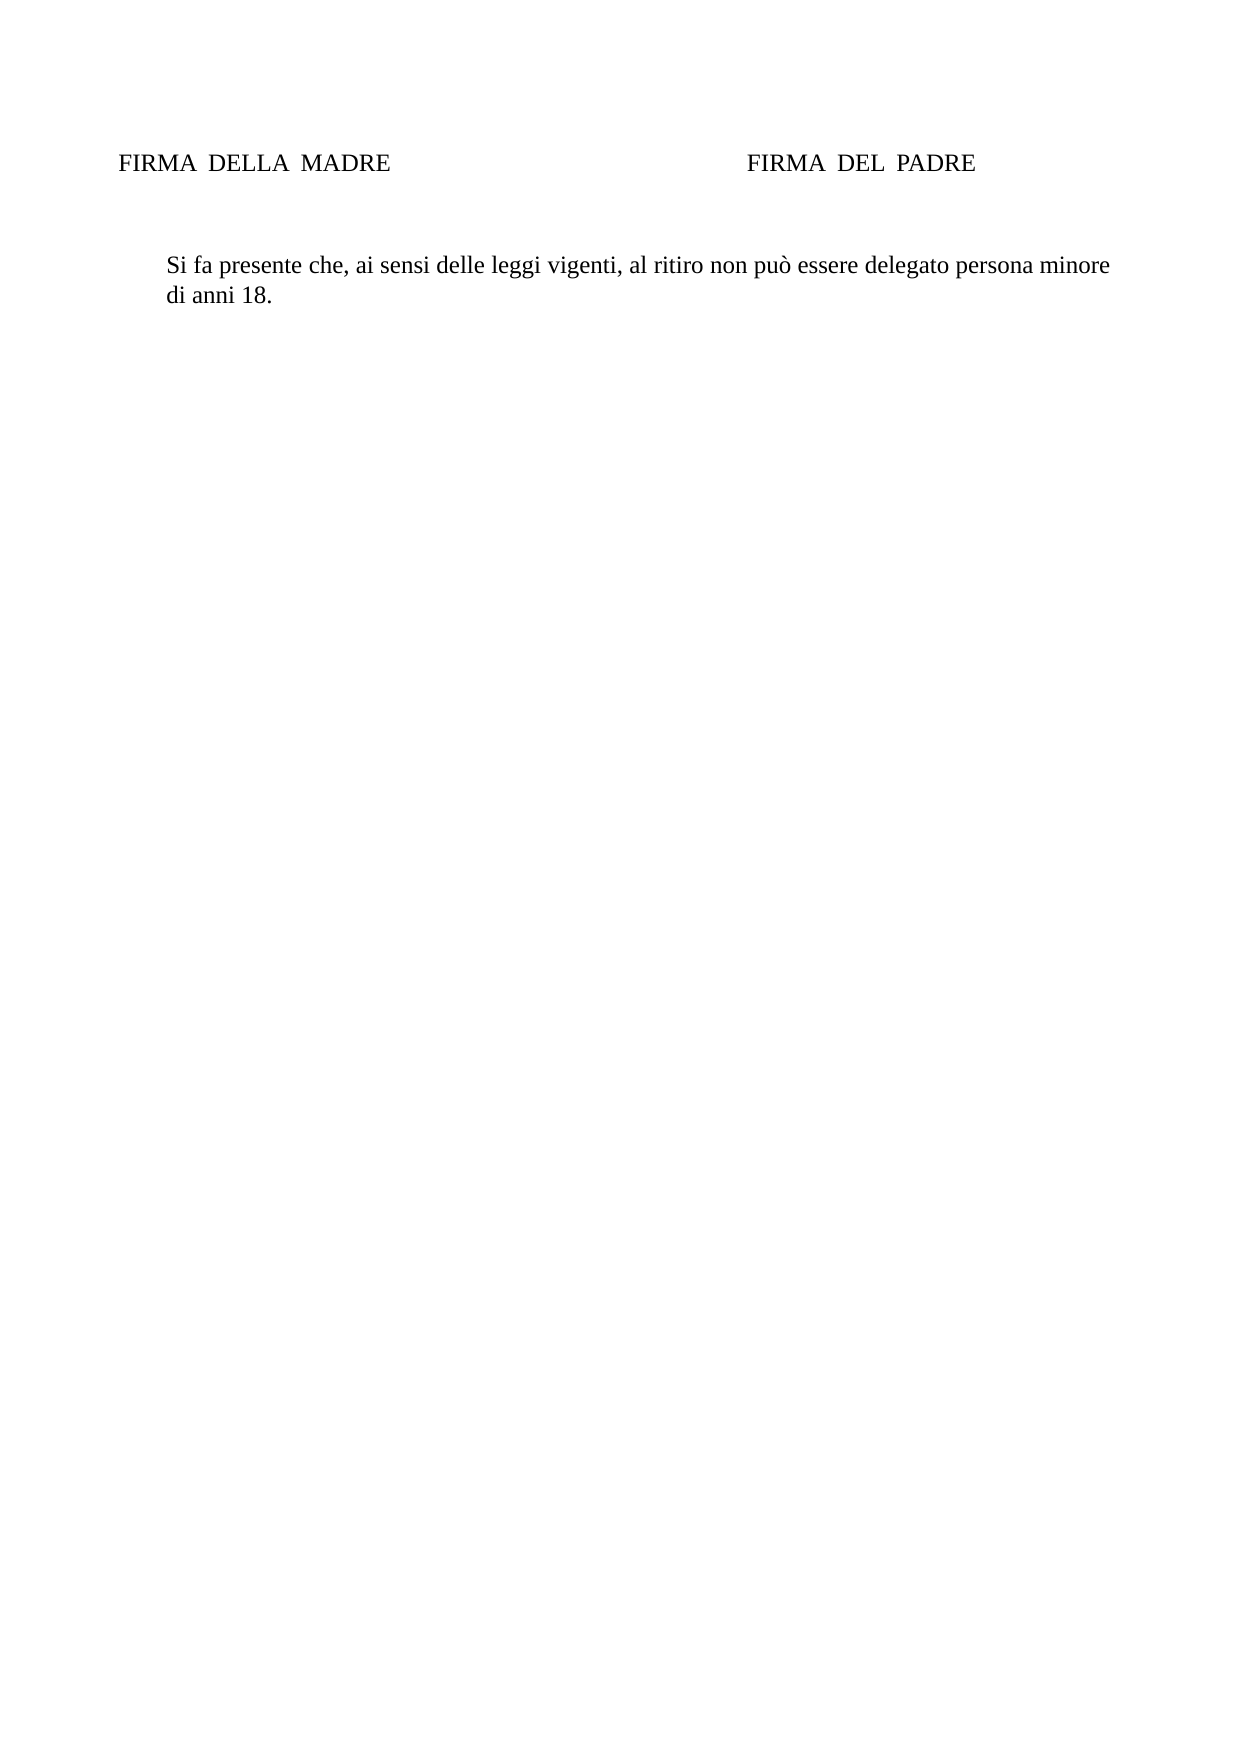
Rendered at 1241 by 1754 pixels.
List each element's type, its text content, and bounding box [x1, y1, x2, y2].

text Si fa presente che, ai sensi delle leggi vigenti, al ritiro non può essere delegato persona minore di anni 18. [166, 251, 1122, 309]
text FIRMA DELLA MADRE FIRMA DEL PADRE [118, 148, 1122, 176]
